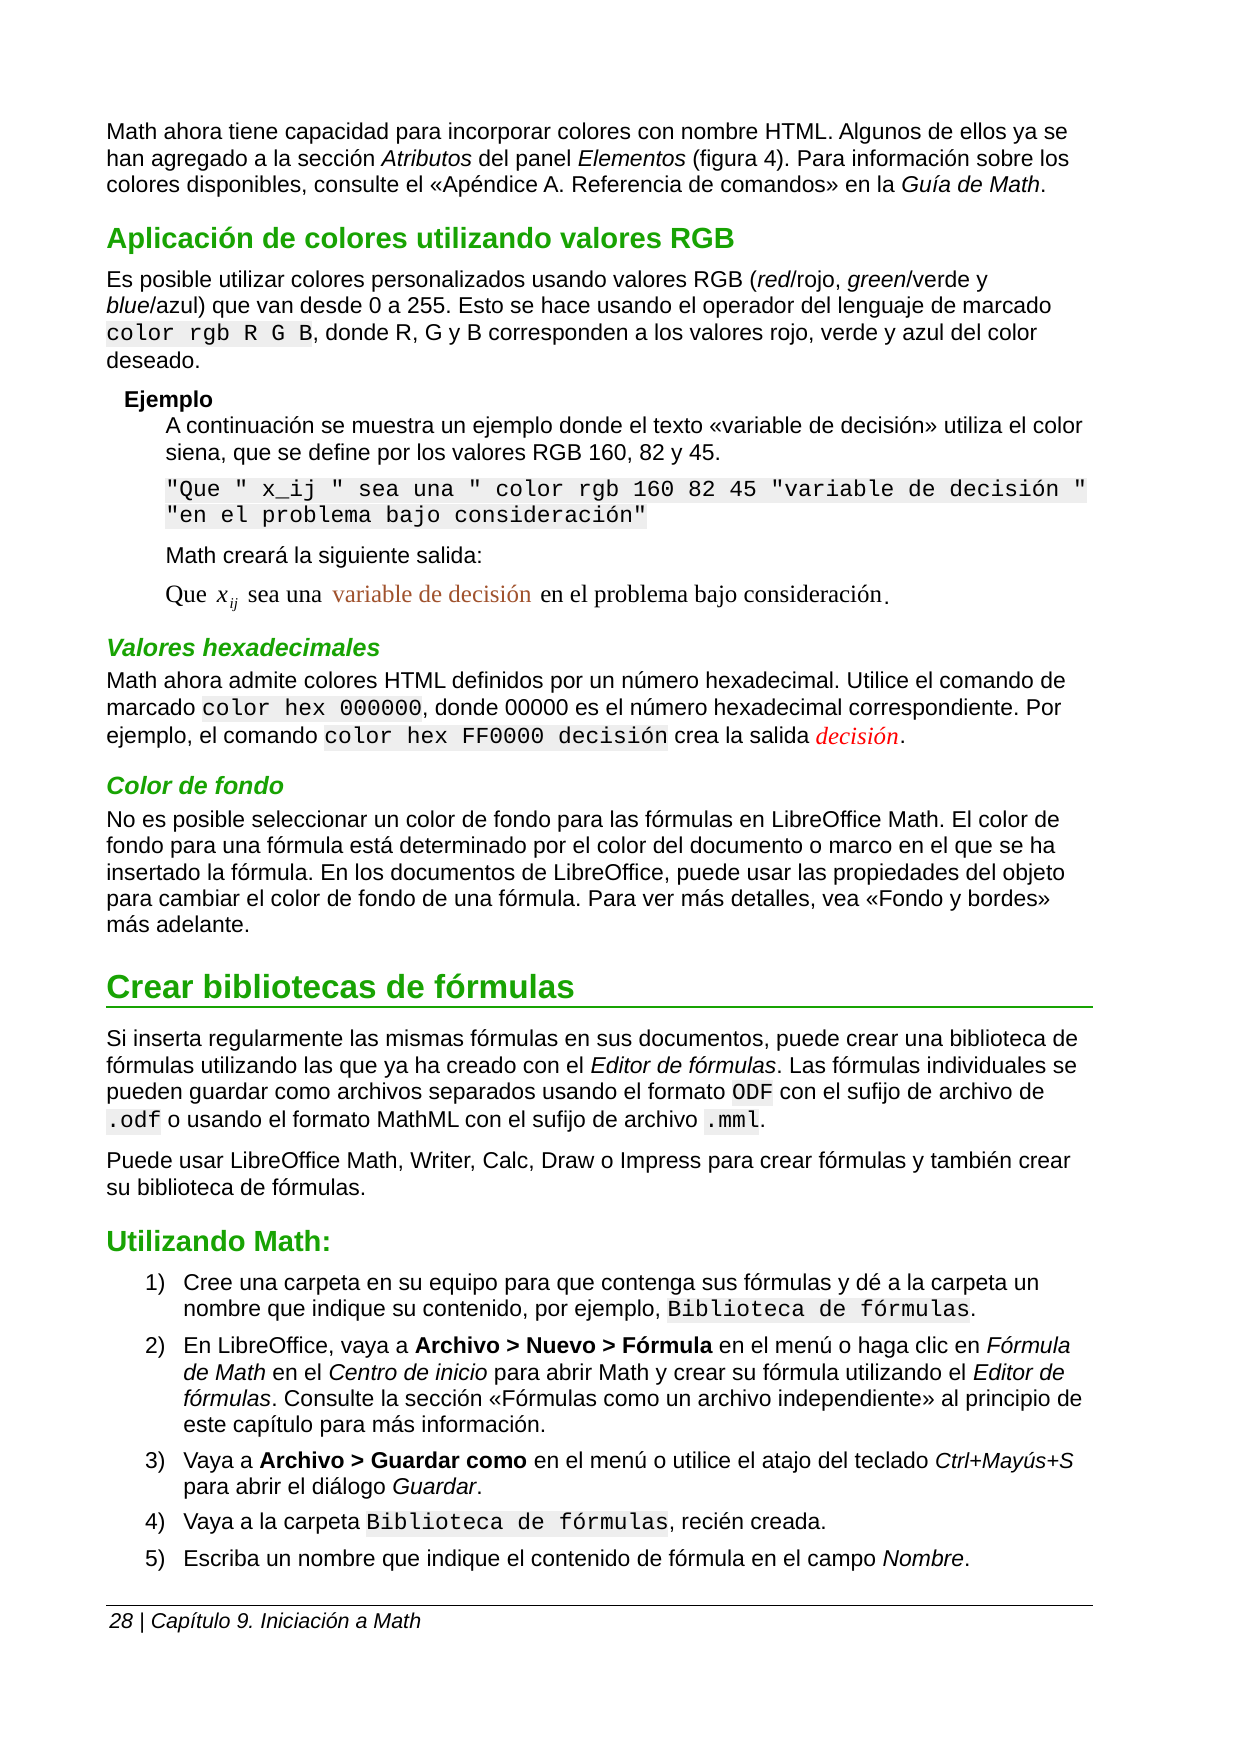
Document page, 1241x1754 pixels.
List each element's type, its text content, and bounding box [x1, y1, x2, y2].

list Cree una carpeta en su equipo para que contenga sus fórmulas y dé a la carpeta un nombre que indique su contenido, por ejemplo, Biblioteca de fórmulas. [165, 1269, 1093, 1323]
subtitle Aplicación de colores utilizando valores RGB [106, 221, 1093, 254]
subtitle Crear bibliotecas de fórmulas [106, 967, 1093, 1006]
text . [165, 581, 1093, 612]
subtitle Valores hexadecimales [106, 633, 1093, 662]
list Vaya a Archivo > Guardar como en el menú o utilice el atajo del teclado Ctrl+Mayús+S para abrir el diálogo Guardar. [165, 1447, 1093, 1499]
text Puede usar LibreOffice Math, Writer, Calc, Draw o Impress para crear fórmulas y también crear su biblioteca de fórmulas. [106, 1147, 1093, 1200]
text A continuación se muestra un ejemplo donde el texto «variable de decisión» utiliza el color siena, que se define por los valores RGB 160, 82 y 45. [165, 412, 1093, 465]
text Ejemplo [124, 386, 1093, 412]
text Math ahora tiene capacidad para incorporar colores con nombre HTML. Algunos de ellos ya se han agregado a la sección Atributos del panel Elementos (figura 4). Para información sobre los colores disponibles, consulte el «Apéndice A. Referencia de comandos» en la Guía de Math. [106, 118, 1093, 197]
subtitle Color de fondo [106, 771, 1093, 800]
list Vaya a la carpeta Biblioteca de fórmulas, recién creada. [165, 1508, 1093, 1537]
subtitle Utilizando Math: [106, 1223, 1093, 1257]
text Si inserta regularmente las mismas fórmulas en sus documentos, puede crear una biblioteca de fórmulas utilizando las que ya ha creado con el Editor de fórmulas. Las fórmulas individuales se pueden guardar como archivos separados usando el formato ODF con el sufijo de archivo de .odf o usando el formato MathML con el sufijo de archivo .mml. [106, 1025, 1093, 1135]
text Es posible utilizar colores personalizados usando valores RGB (red/rojo, green/verde y blue/azul) que van desde 0 a 255. Esto se hace usando el operador del lenguaje de marcado color rgb R G B, donde R, G y B corresponden a los valores rojo, verde y azul del color deseado. [106, 266, 1093, 373]
text No es posible seleccionar un color de fondo para las fórmulas en LibreOffice Math. El color de fondo para una fórmula está determinado por el color del documento o marco en el que se ha insertado la fórmula. En los documentos de LibreOffice, puede usar las propiedades del objeto para cambiar el color de fondo de una fórmula. Para ver más detalles, vea «Fondo y bordes» más adelante. [106, 806, 1093, 938]
text Math ahora admite colores HTML definidos por un número hexadecimal. Utilice el comando de marcado color hex 000000, donde 00000 es el número hexadecimal correspondiente. Por ejemplo, el comando color hex FF0000 decisión crea la salida . [106, 667, 1093, 751]
list En LibreOffice, vaya a Archivo > Nuevo > Fórmula en el menú o haga clic en Fórmula de Math en el Centro de inicio para abrir Math y crear su fórmula utilizando el Editor de fórmulas. Consulte la sección «Fórmulas como un archivo independiente» al principio de este capítulo para más información. [165, 1332, 1093, 1438]
text "Que " x_ij " sea una " color rgb 160 82 45 "variable de decisión " "en el problema bajo consideración" [165, 478, 1093, 529]
list Escriba un nombre que indique el contenido de fórmula en el campo Nombre. [165, 1545, 1093, 1572]
text Math creará la siguiente salida: [165, 542, 1093, 568]
